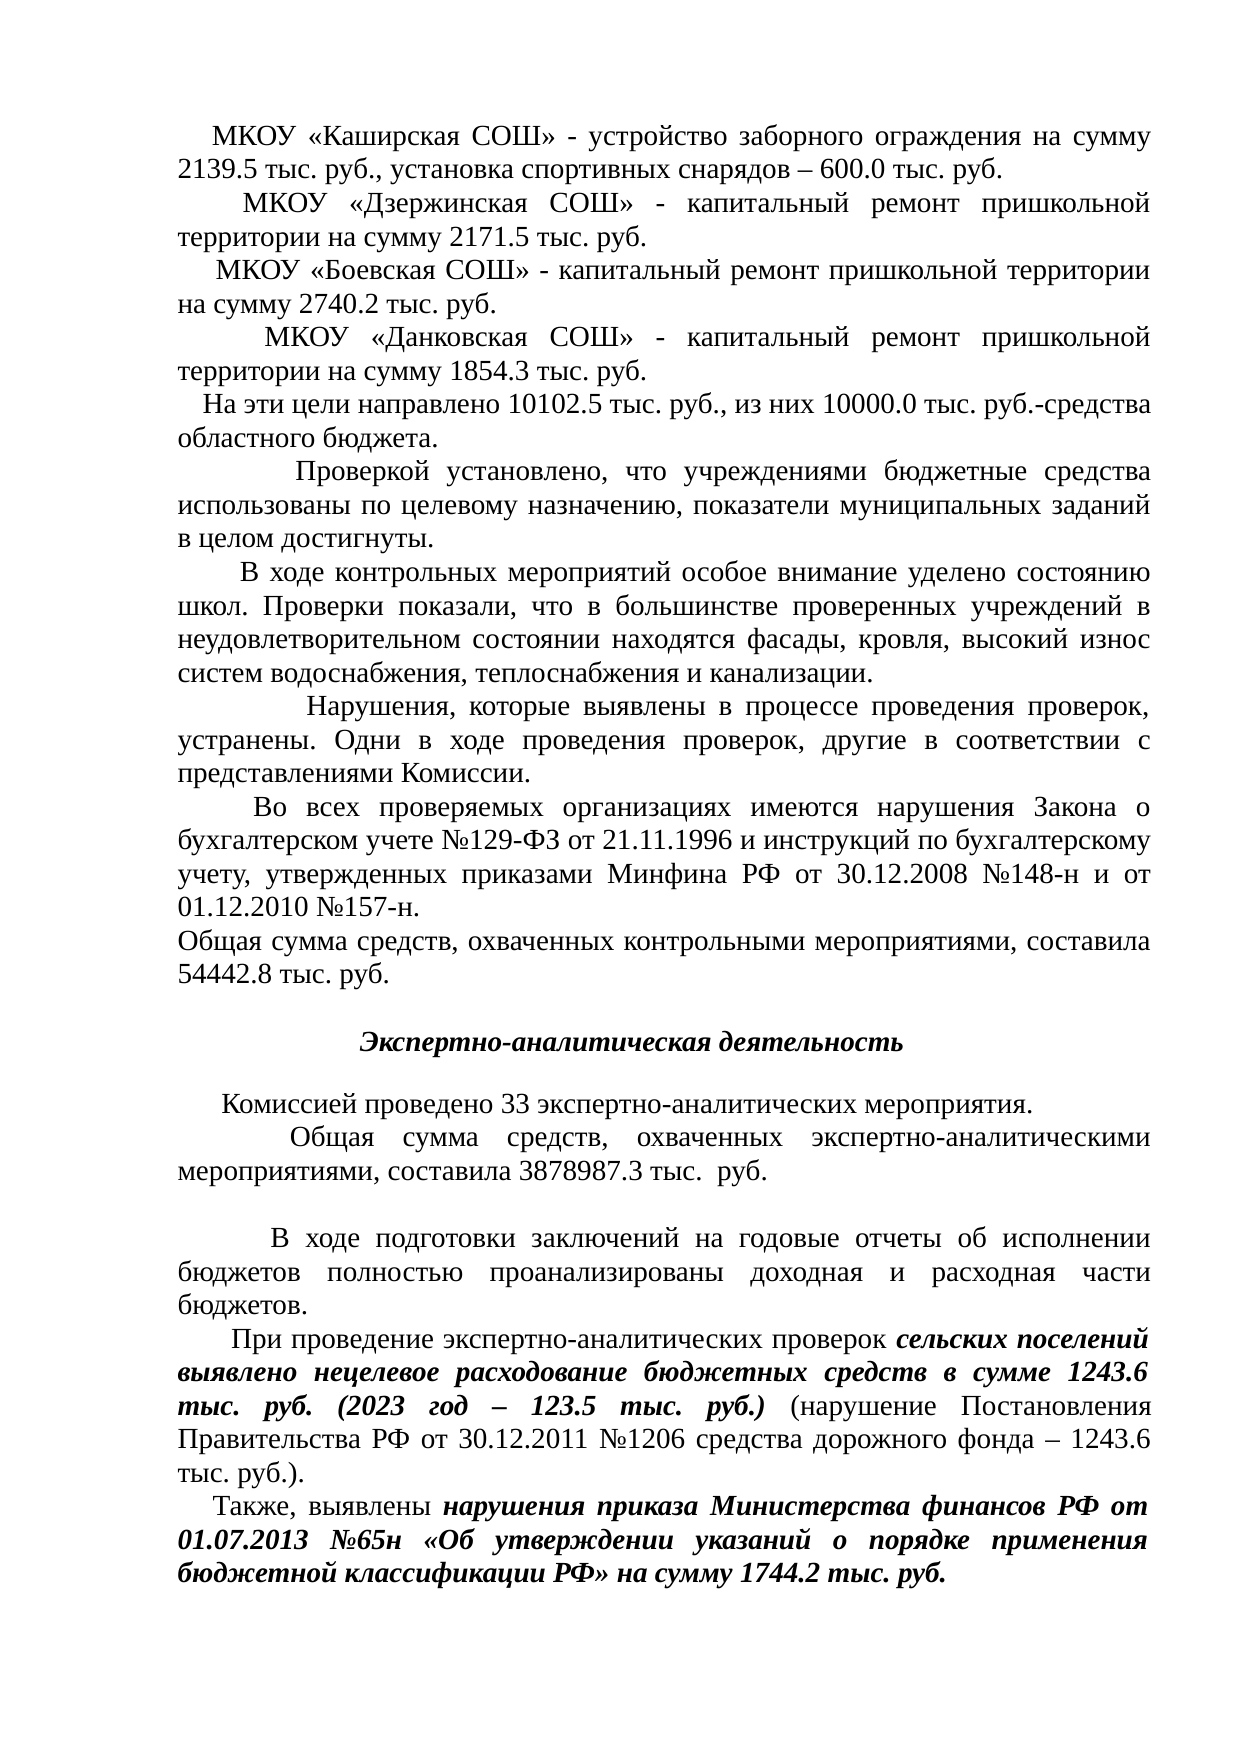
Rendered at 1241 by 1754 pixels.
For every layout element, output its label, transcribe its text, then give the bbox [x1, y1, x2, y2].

text МКОУ «Данковская СОШ» - капитальный ремонт пришкольной территории на сумму 1854.3 тыс. руб. [177, 319, 1152, 386]
text На эти цели направлено 10102.5 тыс. руб., из них 10000.0 тыс. руб.-средства областного бюджета. [177, 386, 1152, 453]
text Во всех проверяемых организациях имеются нарушения Закона о бухгалтерском учете №129-ФЗ от 21.11.1996 и инструкций по бухгалтерскому учету, утвержденных приказами Минфина РФ от 30.12.2008 №148-н и от 01.12.2010 №157-н. [177, 789, 1152, 923]
text Также, выявлены нарушения приказа Министерства финансов РФ от 01.07.2013 №65н «Об утверждении указаний о порядке применения бюджетной классификации РФ» на сумму 1744.2 тыс. руб. [177, 1488, 1152, 1589]
text При проведение экспертно-аналитических проверок сельских поселений выявлено нецелевое расходование бюджетных средств в сумме 1243.6 тыс. руб. (2023 год – 123.5 тыс. руб.) (нарушение Постановления Правительства РФ от 30.12.2011 №1206 средства дорожного фонда – 1243.6 тыс. руб.). [177, 1321, 1152, 1488]
text МКОУ «Каширская СОШ» - устройство заборного ограждения на сумму 2139.5 тыс. руб., установка спортивных снарядов – 600.0 тыс. руб. [177, 118, 1152, 185]
text Общая сумма средств, охваченных контрольными мероприятиями, составила 54442.8 тыс. руб. [177, 923, 1152, 990]
text Общая сумма средств, охваченных экспертно-аналитическими мероприятиями, составила 3878987.3 тыс. руб. [177, 1119, 1152, 1187]
text Экспертно-аналитическая деятельность [177, 1024, 1152, 1057]
text Комиссией проведено 33 экспертно-аналитических мероприятия. [177, 1086, 1152, 1119]
text Нарушения, которые выявлены в процессе проведения проверок, устранены. Одни в ходе проведения проверок, другие в соответствии с представлениями Комиссии. [177, 688, 1152, 789]
text В ходе контрольных мероприятий особое внимание уделено состоянию школ. Проверки показали, что в большинстве проверенных учреждений в неудовлетворительном состоянии находятся фасады, кровля, высокий износ систем водоснабжения, теплоснабжения и канализации. [177, 554, 1152, 688]
text Проверкой установлено, что учреждениями бюджетные средства использованы по целевому назначению, показатели муниципальных заданий в целом достигнуты. [177, 453, 1152, 554]
text В ходе подготовки заключений на годовые отчеты об исполнении бюджетов полностью проанализированы доходная и расходная части бюджетов. [177, 1220, 1152, 1321]
text МКОУ «Боевская СОШ» - капитальный ремонт пришкольной территории на сумму 2740.2 тыс. руб. [177, 252, 1152, 319]
text МКОУ «Дзержинская СОШ» - капитальный ремонт пришкольной территории на сумму 2171.5 тыс. руб. [177, 185, 1152, 252]
